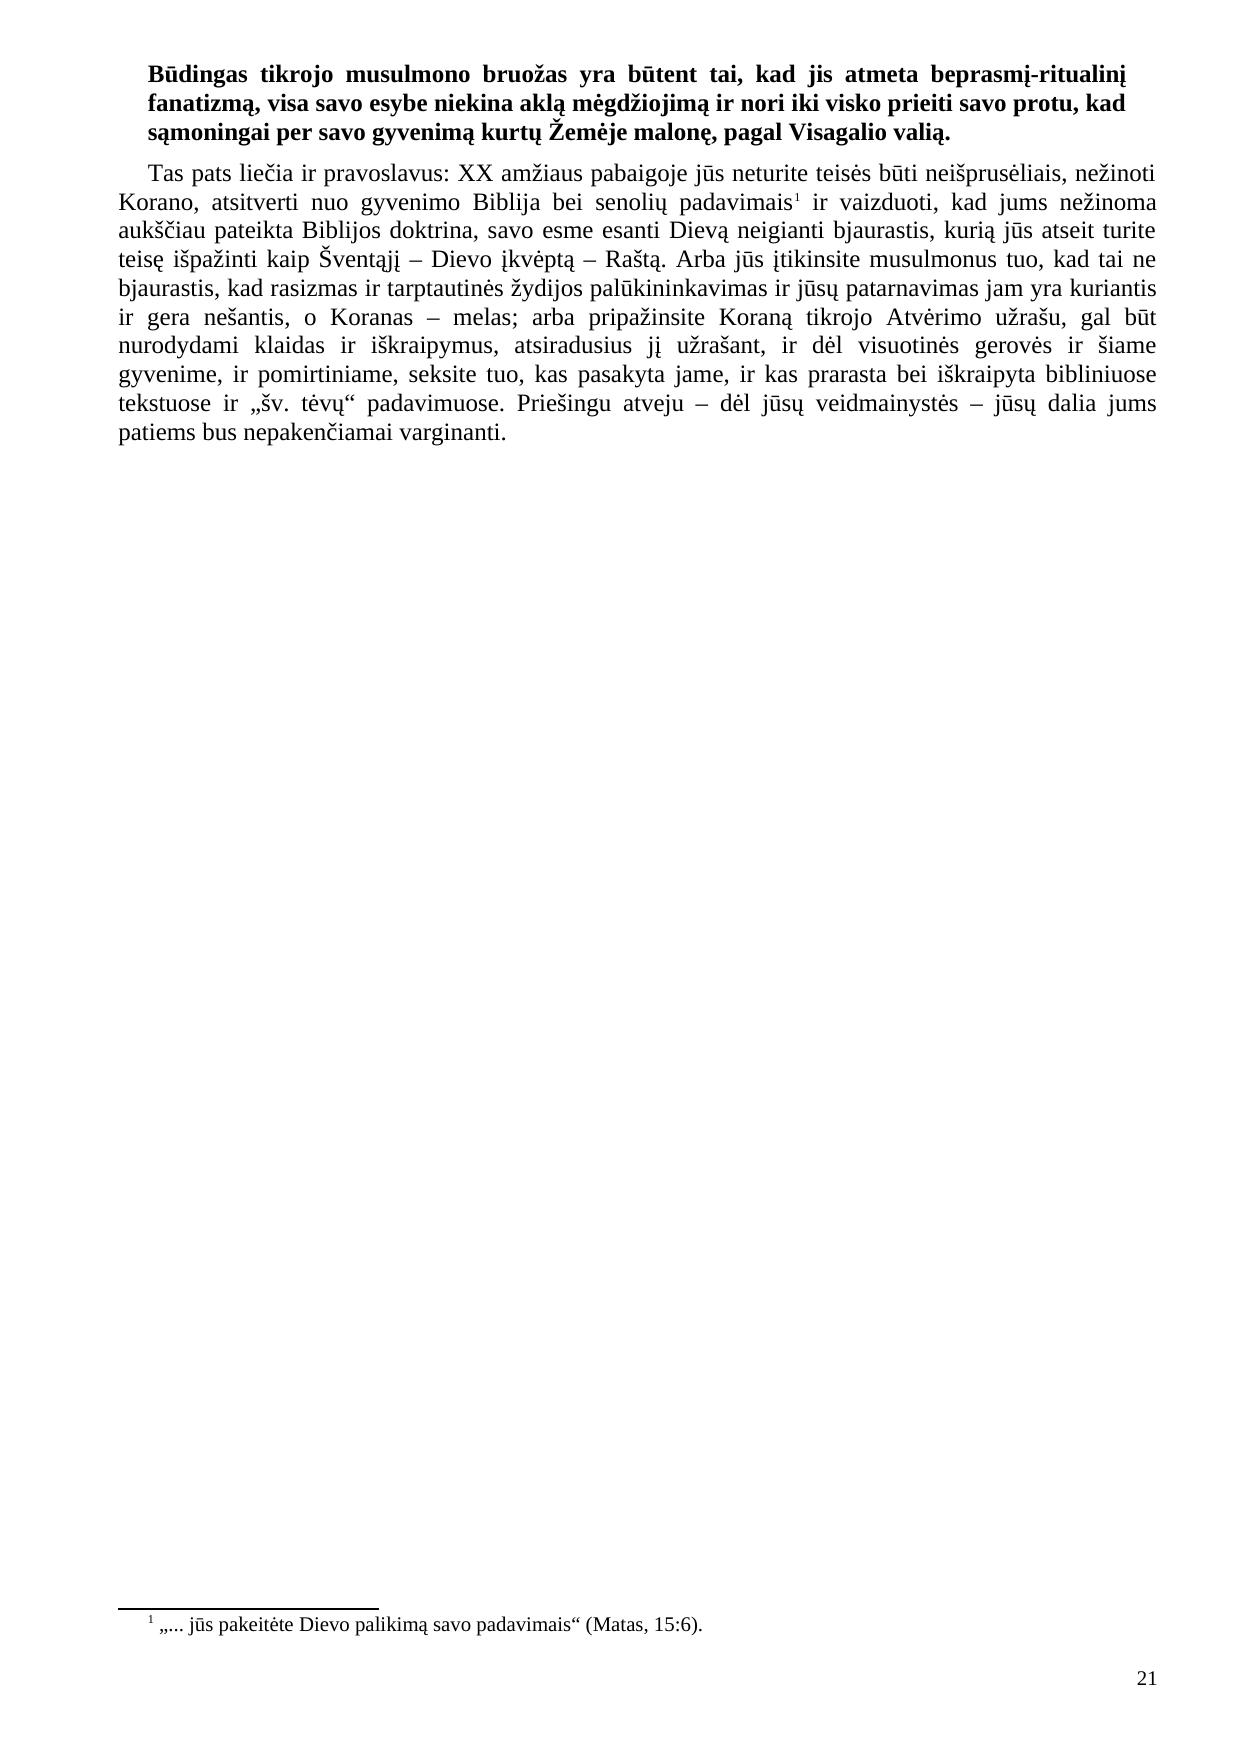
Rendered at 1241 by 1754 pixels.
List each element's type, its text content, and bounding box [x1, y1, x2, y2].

text „... jūs pakeitėte Dievo palikimą savo padavimais“ (Matas, 15:6). [118, 1615, 1157, 1636]
text Būdingas tikrojo musulmono bruožas yra būtent tai, kad jis atmeta beprasmį-ritualinį fanatizmą, visa savo esybe niekina aklą mėgdžiojimą ir nori iki visko prieiti savo protu, kad sąmoningai per savo gyvenimą kurtų Žemėje malonę, pagal Visagalio valią. [148, 59, 1128, 145]
text Tas pats liečia ir pravoslavus: XX amžiaus pabaigoje jūs neturite teisės būti neišprusėliais, nežinoti Korano, atsitverti nuo gyvenimo Biblija bei senolių padavimais ir vaizduoti, kad jums nežinoma aukščiau pateikta Biblijos doktrina, savo esme esanti Dievą neigianti bjaurastis, kurią jūs atseit turite teisę išpažinti kaip Šventąjį – Dievo įkvėptą – Raštą. Arba jūs įtikinsite musulmonus tuo, kad tai ne bjaurastis, kad rasizmas ir tarptautinės žydijos palūkininkavimas ir jūsų patarnavimas jam yra kuriantis ir gera nešantis, o Koranas – melas; arba pripažinsite Koraną tikrojo Atvėrimo užrašu, gal būt nurodydami klaidas ir iškraipymus, atsiradusius jį užrašant, ir dėl visuotinės gerovės ir šiame gyvenime, ir pomirtiniame, seksite tuo, kas pasakyta jame, ir kas prarasta bei iškraipyta bibliniuose tekstuose ir „šv. tėvų“ padavimuose. Priešingu atveju – dėl jūsų veidmainystės – jūsų dalia jums patiems bus nepakenčiamai varginanti. [118, 158, 1157, 445]
